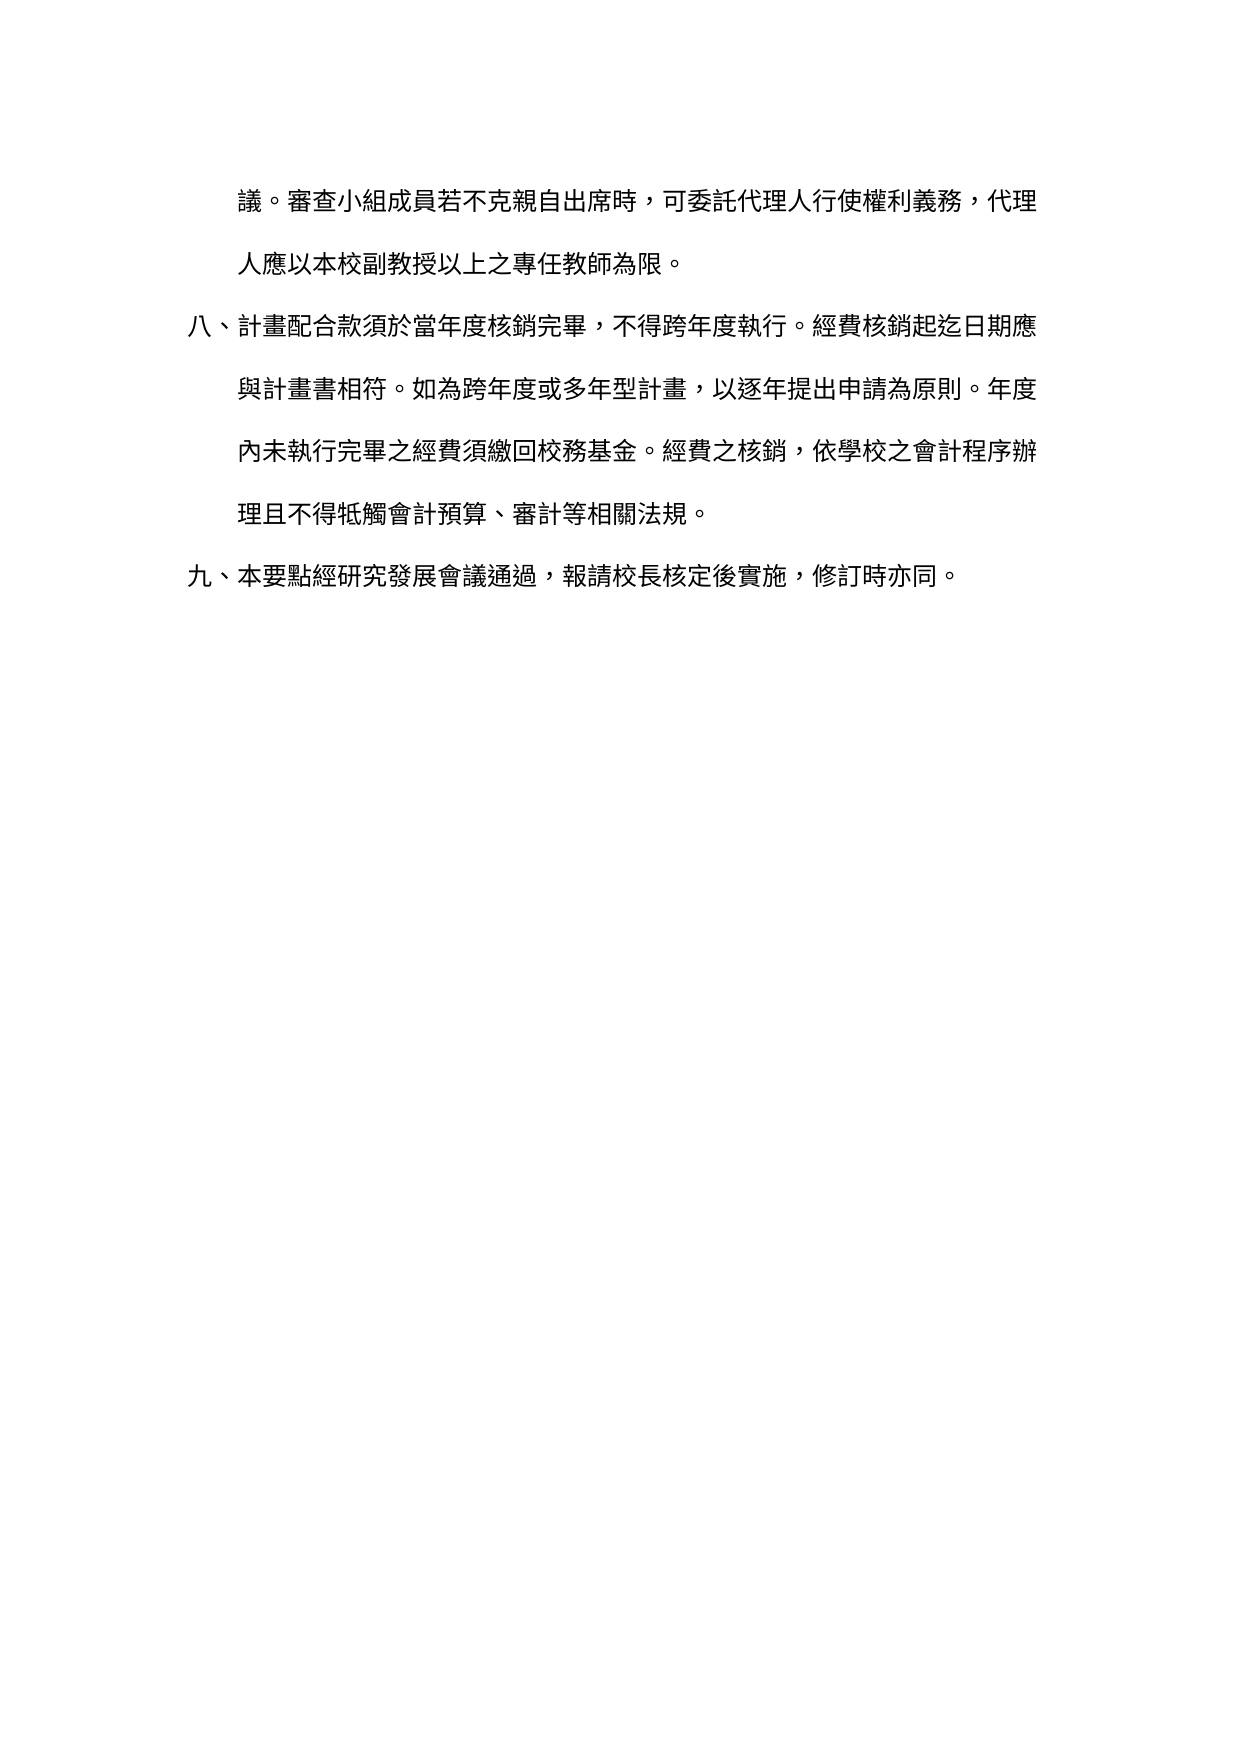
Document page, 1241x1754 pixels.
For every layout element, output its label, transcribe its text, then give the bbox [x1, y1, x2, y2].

text 議。審查小組成員若不克親自出席時，可委託代理人行使權利義務，代理人應以本校副教授以上之專任教師為限。 [187, 158, 1053, 283]
text 八、計畫配合款須於當年度核銷完畢，不得跨年度執行。經費核銷起迄日期應與計畫書相符。如為跨年度或多年型計畫，以逐年提出申請為原則。年度內未執行完畢之經費須繳回校務基金。經費之核銷，依學校之會計程序辦理且不得牴觸會計預算、審計等相關法規。 [187, 283, 1053, 533]
text 九、本要點經研究發展會議通過，報請校長核定後實施，修訂時亦同。 [187, 533, 1053, 596]
